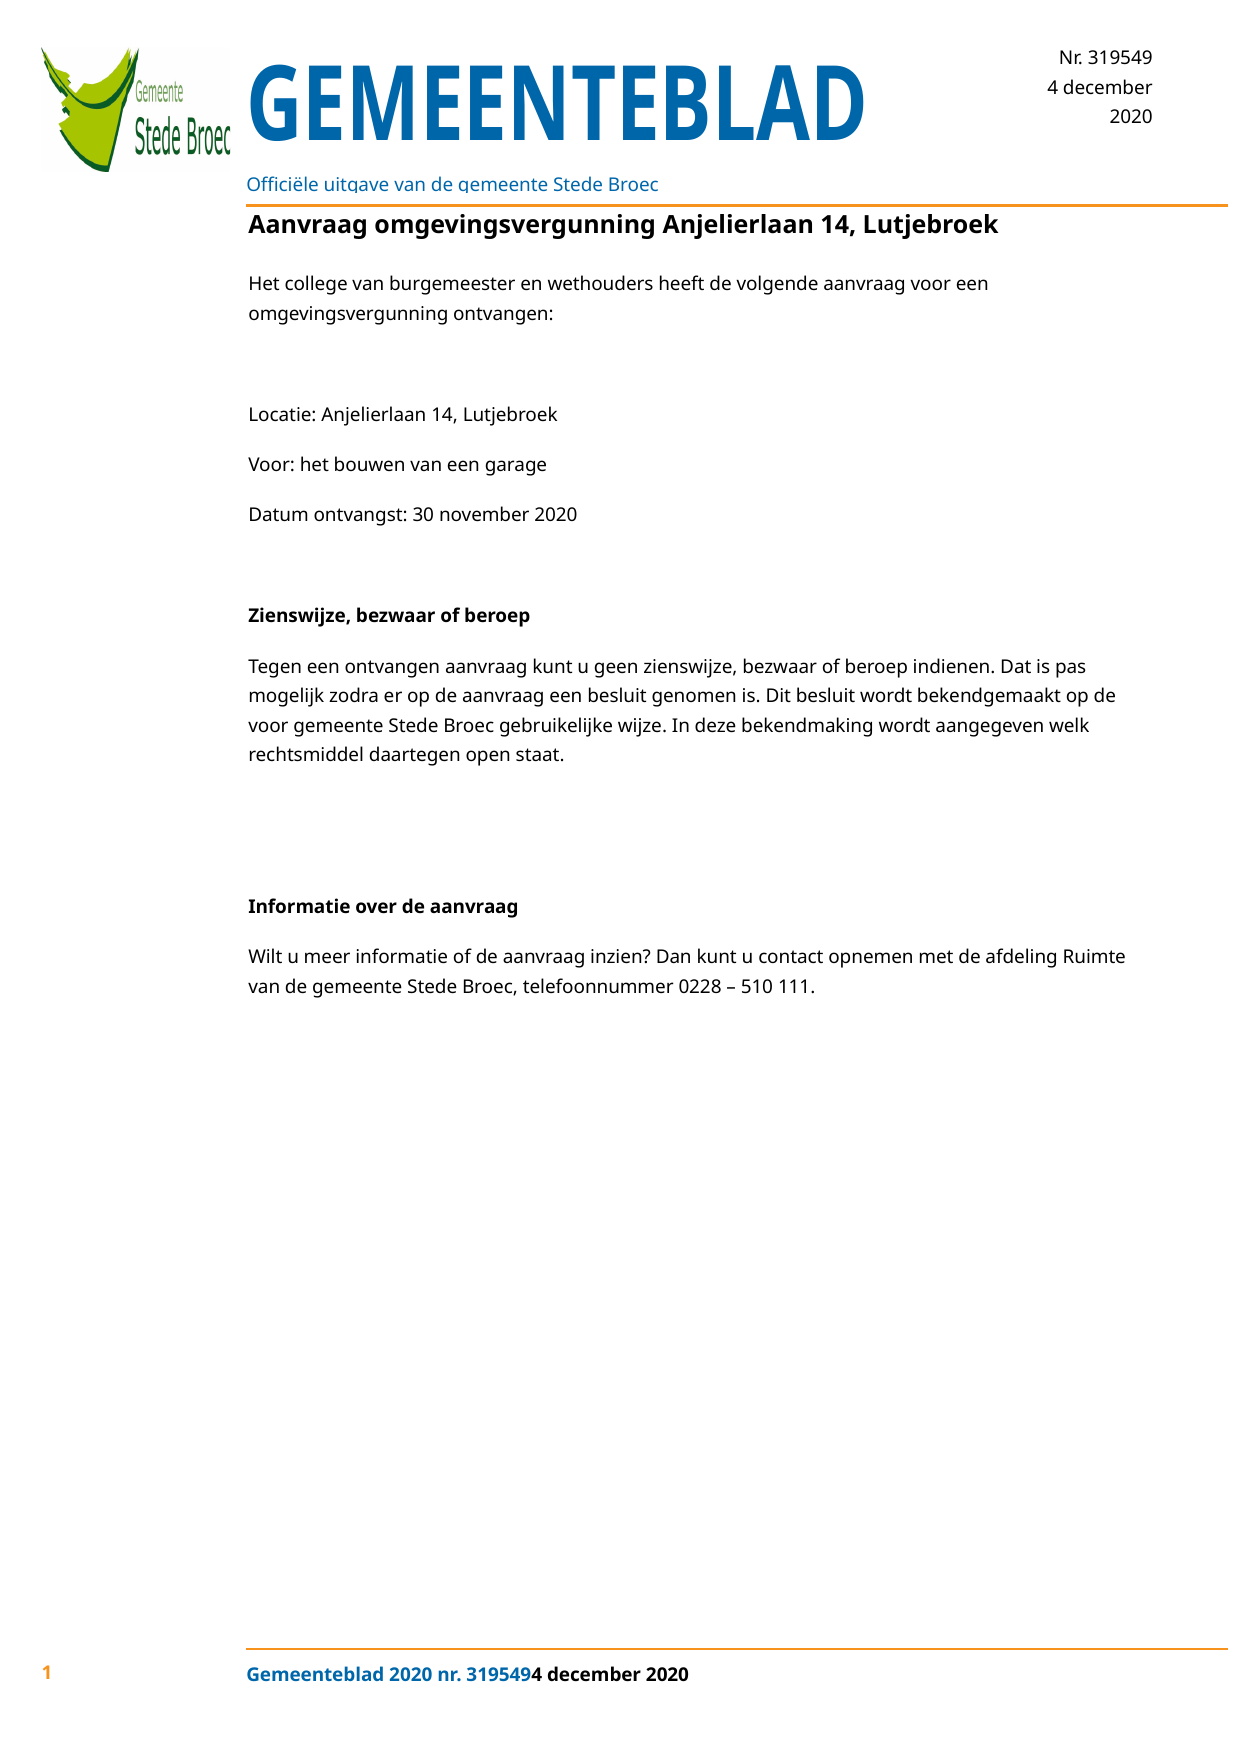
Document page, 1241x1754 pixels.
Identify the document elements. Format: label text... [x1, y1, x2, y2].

text Datum ontvangst: 30 november 2020 [248, 502, 1152, 527]
text Informatie over de aanvraag [248, 893, 1152, 918]
text Zienswijze, bezwaar of beroep [248, 602, 1152, 628]
text Tegen een ontvangen aanvraag kunt u geen zienswijze, bezwaar of beroep indienen. Dat is pas mogelijk zodra er op de aanvraag een besluit genomen is. Dit besluit wordt bekendgemaakt op de voor gemeente Stede Broec gebruikelijke wijze. In deze bekendmaking wordt aangegeven welk rechtsmiddel daartegen open staat. [248, 653, 1152, 767]
text Voor: het bouwen van een garage [248, 451, 1152, 477]
picture [41, 47, 231, 172]
text Wilt u meer informatie of de aanvraag inzien? Dan kunt u contact opnemen met de afdeling Ruimte van de gemeente Stede Broec, telefoonnummer 0228 – 510 111. [248, 943, 1152, 998]
text Aanvraag omgevingsvergunning Anjelierlaan 14, Lutjebroek [248, 207, 1152, 241]
text Het college van burgemeester en wethouders heeft de volgende aanvraag voor een omgevingsvergunning ontvangen: [248, 270, 1152, 326]
text Locatie: Anjelierlaan 14, Lutjebroek [248, 401, 1152, 426]
